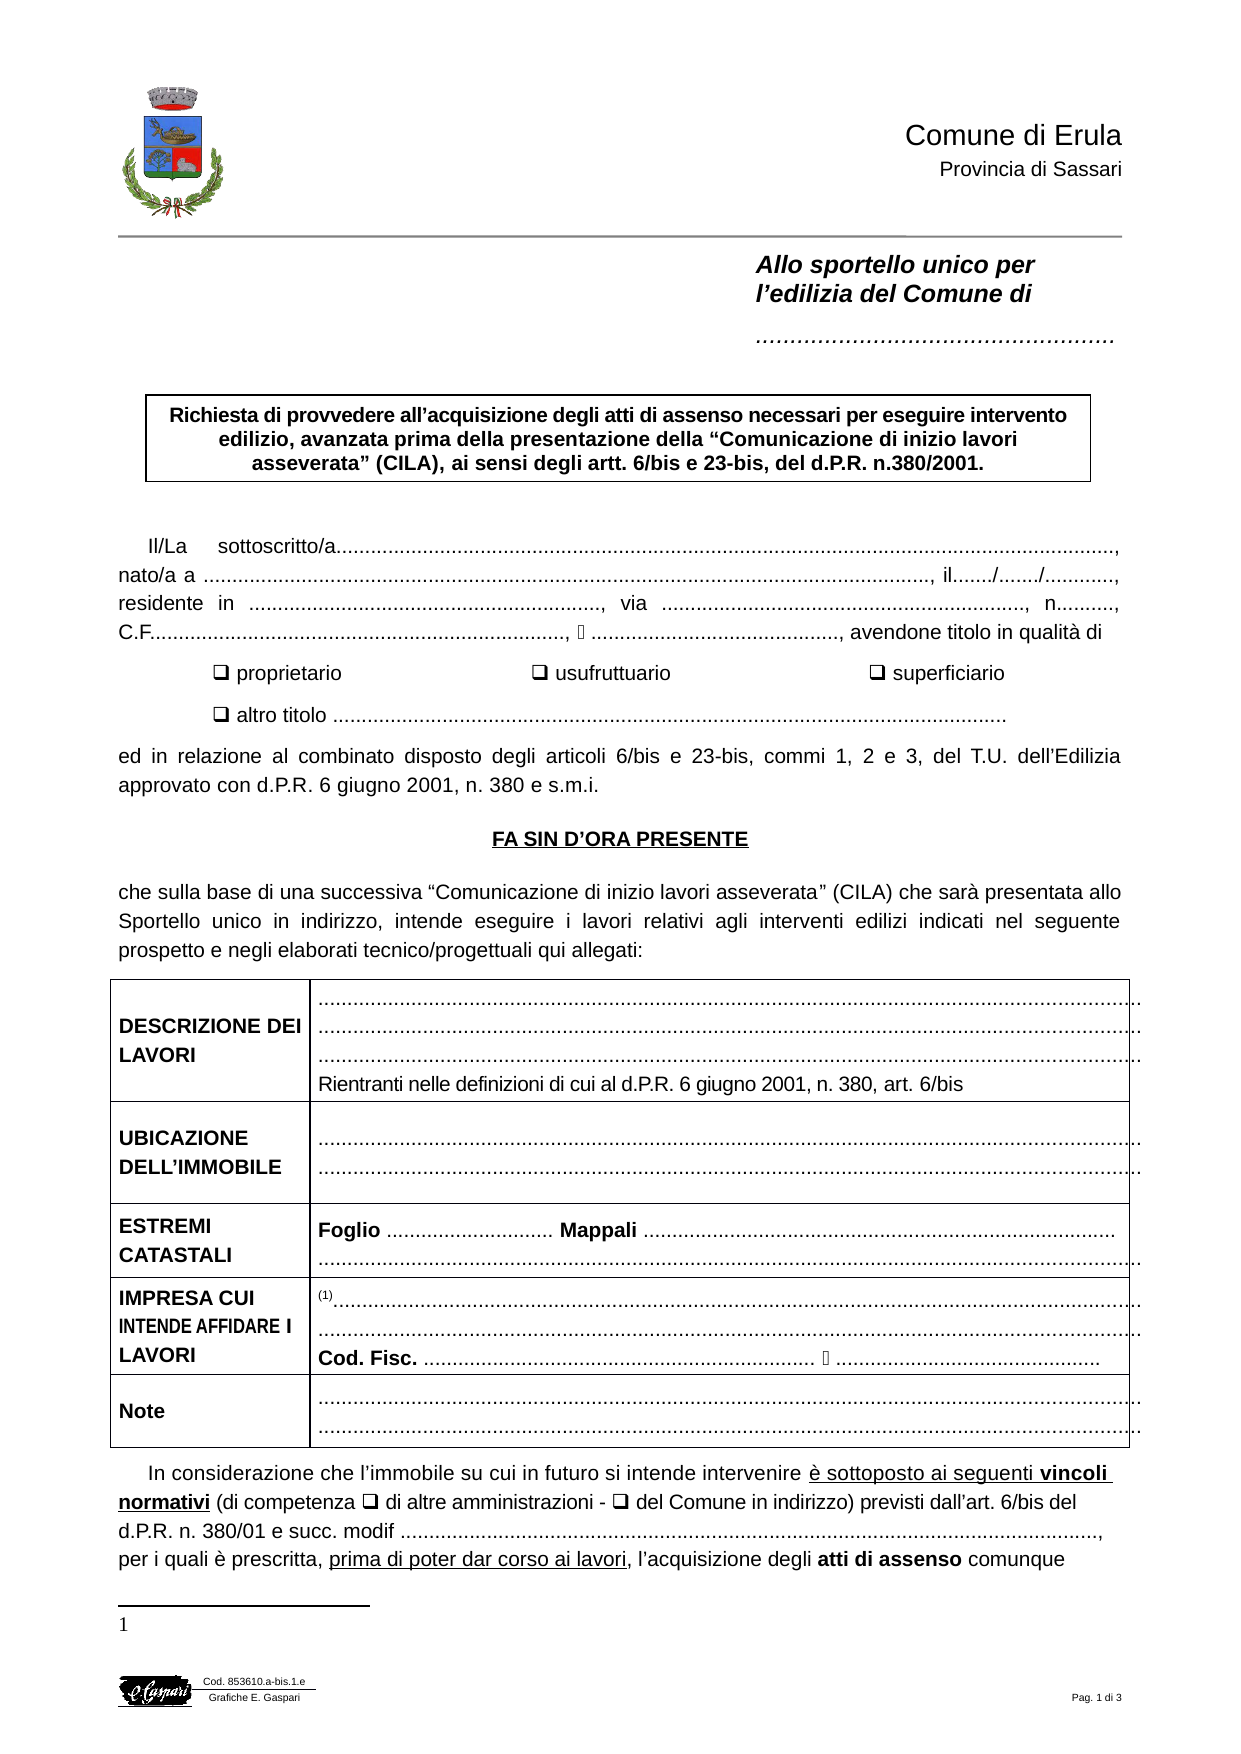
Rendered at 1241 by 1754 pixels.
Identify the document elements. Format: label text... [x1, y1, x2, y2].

text Provincia di Sassari [224, 157, 1122, 181]
text ed in relazione al combinato disposto degli articoli 6/bis e 23-bis, commi 1, 2 e 3, del T.U. dell’Edilizia approvato con d.P.R. 6 giugno 2001, n. 380 e s.m.i. [118, 744, 1122, 797]
table_header Rientranti nelle definizioni di cui al d.P.R. 6 giugno 2001, n. 380, art. 6/bis [311, 980, 1129, 1101]
table_header DESCRIZIONE DEI LAVORI [111, 980, 309, 1101]
text FA SIN D’ORA PRESENTE [118, 826, 1122, 850]
table_cell IMPRESA CUI INTENDE AFFIDARE I LAVORI [111, 1278, 309, 1374]
table_cell Foglio ............................. Mappali .................................................................................. [311, 1204, 1129, 1277]
picture [118, 1674, 192, 1706]
text In considerazione che l’immobile su cui in futuro si intende intervenire è sottoposto ai seguenti vincoli normativi (di competenza  di altre amministrazioni -  del Comune in indirizzo) previsti dall’art. 6/bis del d.P.R. n. 380/01 e succ. modif ........................................................................................................................., per i quali è prescritta, prima di poter dar corso ai lavori, l’acquisizione degli atti di assenso comunque [118, 1461, 1122, 1571]
table_cell [311, 1375, 1129, 1447]
table_cell [311, 1102, 1129, 1203]
picture [122, 87, 224, 219]
table_cell ESTREMI CATASTALI [111, 1204, 309, 1277]
text  altro titolo ..................................................................................................................... [118, 703, 1122, 727]
text  proprietario  usufruttuario  superficiario [118, 661, 1122, 685]
text .................................................... [756, 320, 1122, 349]
text Comune di Erula [224, 118, 1122, 152]
table_cell UBICAZIONE DELL’IMMOBILE [111, 1102, 309, 1203]
table_cell Note [111, 1375, 309, 1447]
text che sulla base di una successiva “Comunicazione di inizio lavori asseverata” (CILA) che sarà presentata allo Sportello unico in indirizzo, intende eseguire i lavori relativi agli interventi edilizi indicati nel seguente prospetto e negli elaborati tecnico/progettuali qui allegati: [118, 880, 1122, 962]
text Allo sportello unico per l’edilizia del Comune di [756, 250, 1122, 308]
table_cell () Cod. Fisc. ....................................................................  .............................................. [311, 1278, 1129, 1374]
text Il/La sottoscritto/a......................................................................................................................................., nato/a a .............................................................................................................................., il......./......./............, residente in ............................................................., via ..............................................................., n.........., C.F........................................................................,  ..........................................., avendone titolo in qualità di [118, 387, 1122, 644]
